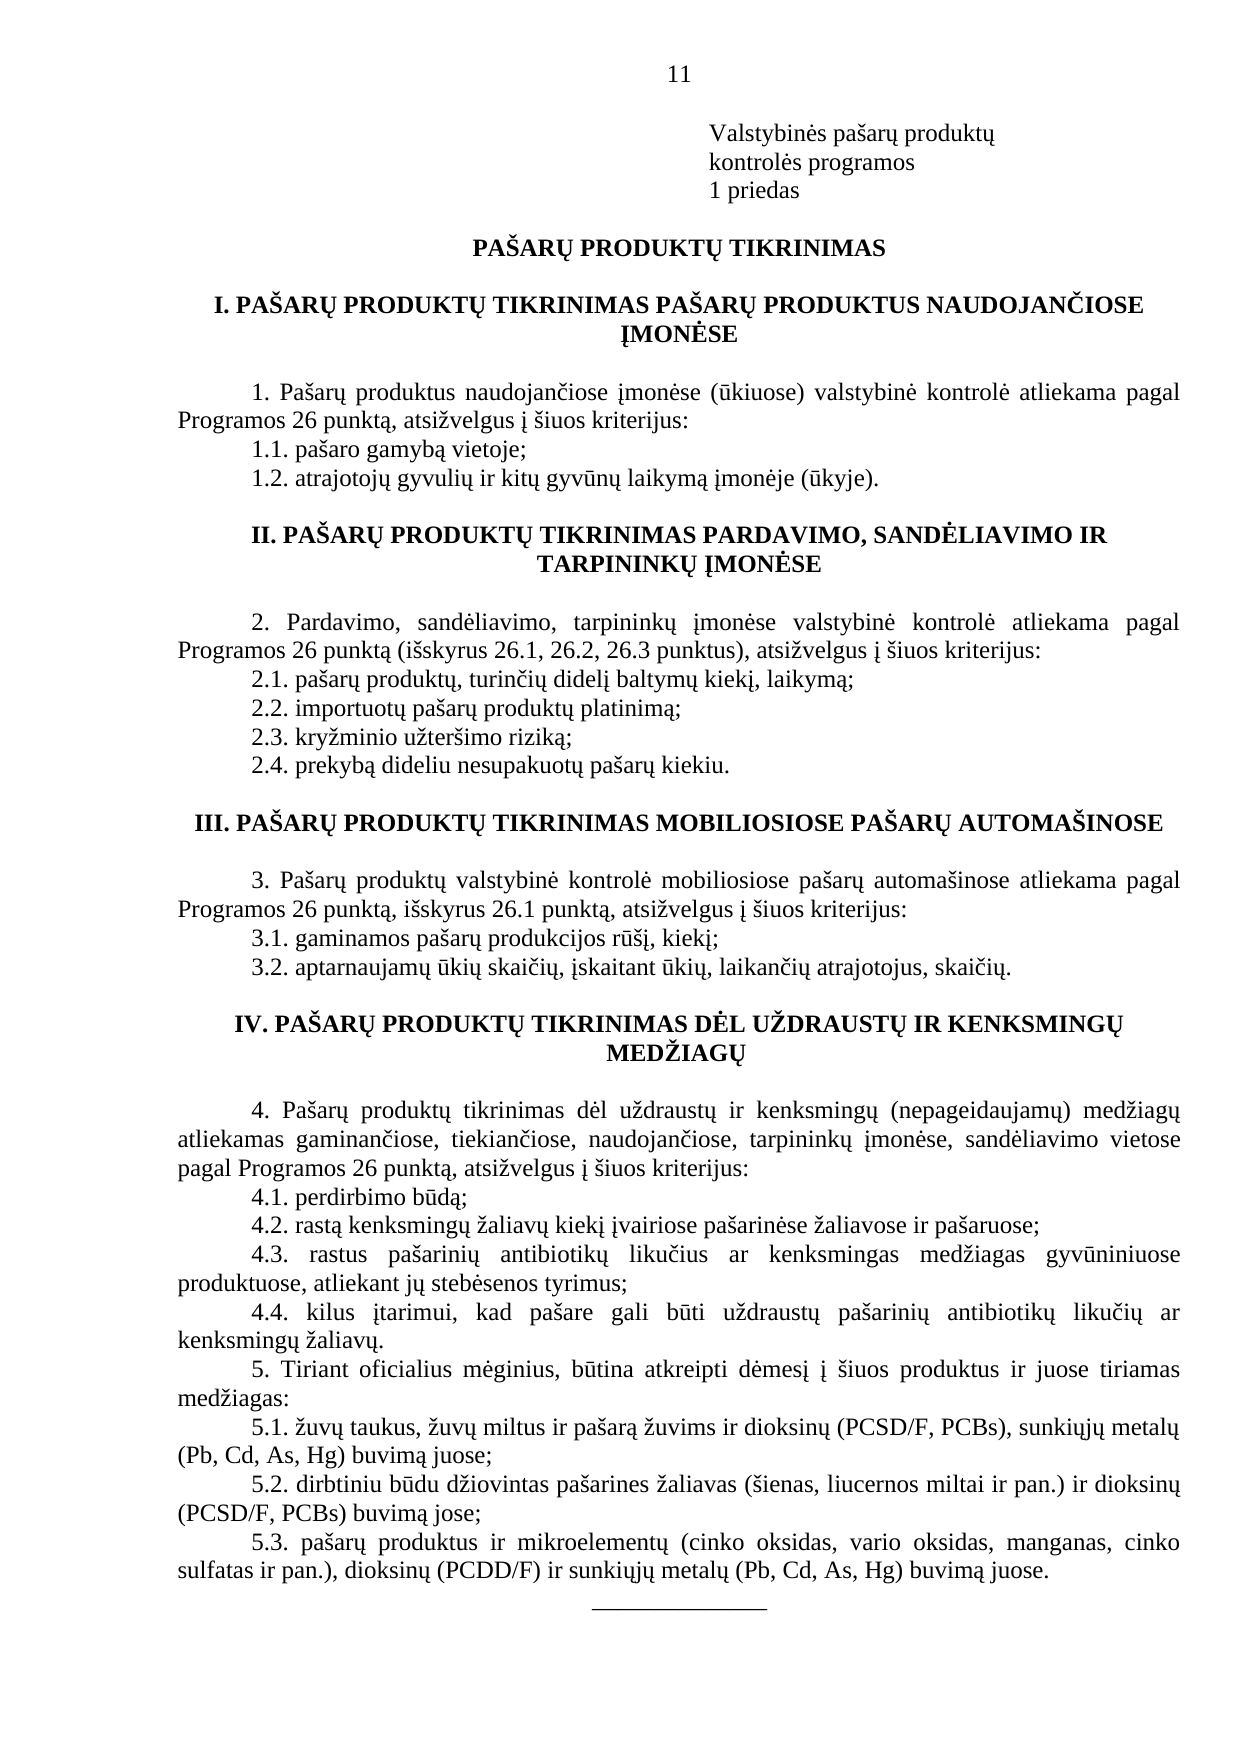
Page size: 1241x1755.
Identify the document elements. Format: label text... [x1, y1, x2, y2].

text 1.2. atrajotojų gyvulių ir kitų gyvūnų laikymą įmonėje (ūkyje). [177, 463, 1181, 492]
text 3. Pašarų produktų valstybinė kontrolė mobiliosiose pašarų automašinose atliekama pagal Programos 26 punktą, išskyrus 26.1 punktą, atsižvelgus į šiuos kriterijus: [177, 866, 1181, 923]
text 3.2. aptarnaujamų ūkių skaičių, įskaitant ūkių, laikančių atrajotojus, skaičių. [177, 952, 1181, 981]
text 4.2. rastą kenksmingų žaliavų kiekį įvairiose pašarinėse žaliavose ir pašaruose; [177, 1211, 1181, 1239]
text 4.3. rastus pašarinių antibiotikų likučius ar kenksmingas medžiagas gyvūniniuose produktuose, atliekant jų stebėsenos tyrimus; [177, 1239, 1181, 1297]
text 1 priedas [177, 176, 1181, 204]
text kontrolės programos [177, 147, 1181, 176]
text 5.2. dirbtiniu būdu džiovintas pašarines žaliavas (šienas, liucernos miltai ir pan.) ir dioksinų (PCSD/F, PCBs) buvimą jose; [177, 1469, 1181, 1527]
text 1. Pašarų produktus naudojančiose įmonėse (ūkiuose) valstybinė kontrolė atliekama pagal Programos 26 punktą, atsižvelgus į šiuos kriterijus: [177, 377, 1181, 434]
text 2.3. kryžminio užteršimo riziką; [177, 722, 1181, 751]
text 4. Pašarų produktų tikrinimas dėl uždraustų ir kenksmingų (nepageidaujamų) medžiagų atliekamas gaminančiose, tiekiančiose, naudojančiose, tarpininkų įmonėse, sandėliavimo vietose pagal Programos 26 punktą, atsižvelgus į šiuos kriterijus: [177, 1096, 1181, 1182]
text 1.1. pašaro gamybą vietoje; [177, 434, 1181, 463]
text I. PAŠARŲ PRODUKTŲ TIKRINIMAS PAŠARŲ PRODUKTUS NAUDOJANČIOSE ĮMONĖSE [177, 291, 1181, 348]
text II. PAŠARŲ PRODUKTŲ TIKRINIMAS PARDAVIMO, SANDĖLIAVIMO IR TARPININKŲ ĮMONĖSE [177, 521, 1181, 578]
text 5.3. pašarų produktus ir mikroelementų (cinko oksidas, vario oksidas, manganas, cinko sulfatas ir pan.), dioksinų (PCDD/F) ir sunkiųjų metalų (Pb, Cd, As, Hg) buvimą juose. [177, 1527, 1181, 1584]
text 2. Pardavimo, sandėliavimo, tarpininkų įmonėse valstybinė kontrolė atliekama pagal Programos 26 punktą (išskyrus 26.1, 26.2, 26.3 punktus), atsižvelgus į šiuos kriterijus: [177, 607, 1181, 664]
text 4.1. perdirbimo būdą; [177, 1182, 1181, 1211]
text 5.1. žuvų taukus, žuvų miltus ir pašarą žuvims ir dioksinų (PCSD/F, PCBs), sunkiųjų metalų (Pb, Cd, As, Hg) buvimą juose; [177, 1412, 1181, 1469]
text 2.4. prekybą dideliu nesupakuotų pašarų kiekiu. [177, 751, 1181, 779]
text III. PAŠARŲ PRODUKTŲ TIKRINIMAS MOBILIOSIOSE PAŠARŲ AUTOMAŠINOSE [177, 808, 1181, 837]
text 2.2. importuotų pašarų produktų platinimą; [177, 693, 1181, 722]
text 2.1. pašarų produktų, turinčių didelį baltymų kiekį, laikymą; [177, 664, 1181, 693]
text 4.4. kilus įtarimui, kad pašare gali būti uždraustų pašarinių antibiotikų likučių ar kenksmingų žaliavų. [177, 1297, 1181, 1354]
text IV. PAŠARŲ PRODUKTŲ TIKRINIMAS DĖL UŽDRAUSTŲ IR KENKSMINGŲ MEDŽIAGŲ [177, 1009, 1181, 1067]
text 5. Tiriant oficialius mėginius, būtina atkreipti dėmesį į šiuos produktus ir juose tiriamas medžiagas: [177, 1354, 1181, 1412]
text Valstybinės pašarų produktų [709, 118, 1181, 147]
text ______________ [177, 1584, 1181, 1613]
text PAŠARŲ PRODUKTŲ TIKRINIMAS [177, 233, 1181, 262]
text 3.1. gaminamos pašarų produkcijos rūšį, kiekį; [177, 923, 1181, 952]
